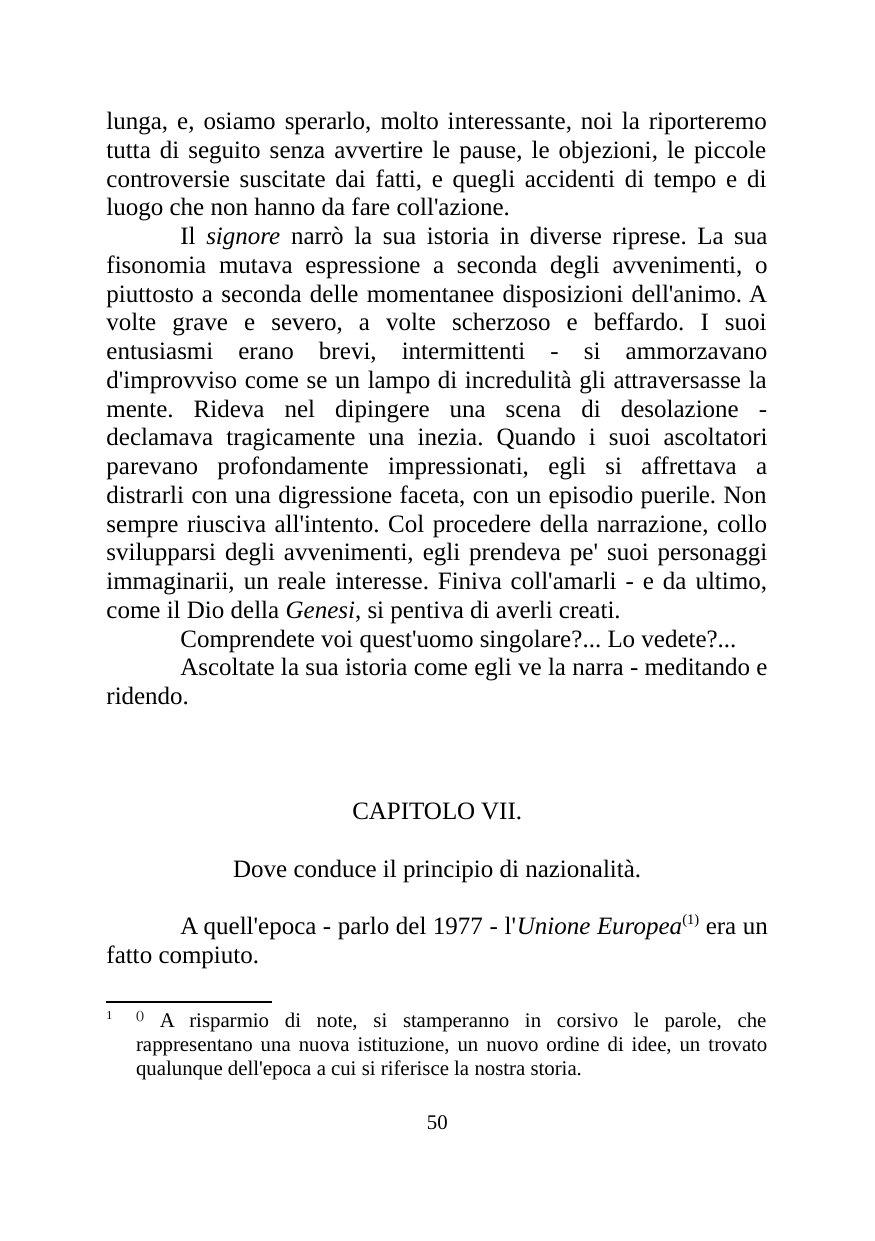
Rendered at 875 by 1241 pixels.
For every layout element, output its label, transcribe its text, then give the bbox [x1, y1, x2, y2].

text Il signore narrò la sua istoria in diverse riprese. La sua fisonomia mutava espressione a seconda degli avvenimenti, o piuttosto a seconda delle momentanee disposizioni dell'animo. A volte grave e severo, a volte scherzoso e beffardo. I suoi entusiasmi erano brevi, intermittenti - si ammorzavano d'improvviso come se un lampo di incredulità gli attraversasse la mente. Rideva nel dipingere una scena di desolazione - declamava tragicamente una inezia. Quando i suoi ascoltatori parevano profondamente impressionati, egli si affrettava a distrarli con una digressione faceta, con un episodio puerile. Non sempre riusciva all'intento. Col procedere della narrazione, collo svilupparsi degli avvenimenti, egli prendeva pe' suoi personaggi immaginarii, un reale interesse. Finiva coll'amarli - e da ultimo, come il Dio della Genesi, si pentiva di averli creati. [106, 221, 768, 624]
text Comprendete voi quest'uomo singolare?... Lo vedete?... [106, 624, 768, 652]
text CAPITOLO VII. [106, 796, 768, 825]
text Dove conduce il principio di nazionalità. [106, 854, 768, 882]
text A quell'epoca - parlo del 1977 - l'Unione Europea() era un fatto compiuto. [106, 911, 768, 969]
text () A risparmio di note, si stamperanno in corsivo le parole, che rappresentano una nuova istituzione, un nuovo ordine di idee, un trovato qualunque dell'epoca a cui si riferisce la nostra storia. [106, 1008, 768, 1080]
text Ascoltate la sua istoria come egli ve la narra - meditando e ridendo. [106, 652, 768, 710]
text lunga, e, osiamo sperarlo, molto interessante, noi la riporteremo tutta di seguito senza avvertire le pause, le objezioni, le piccole controversie suscitate dai fatti, e quegli accidenti di tempo e di luogo che non hanno da fare coll'azione. [106, 106, 768, 221]
